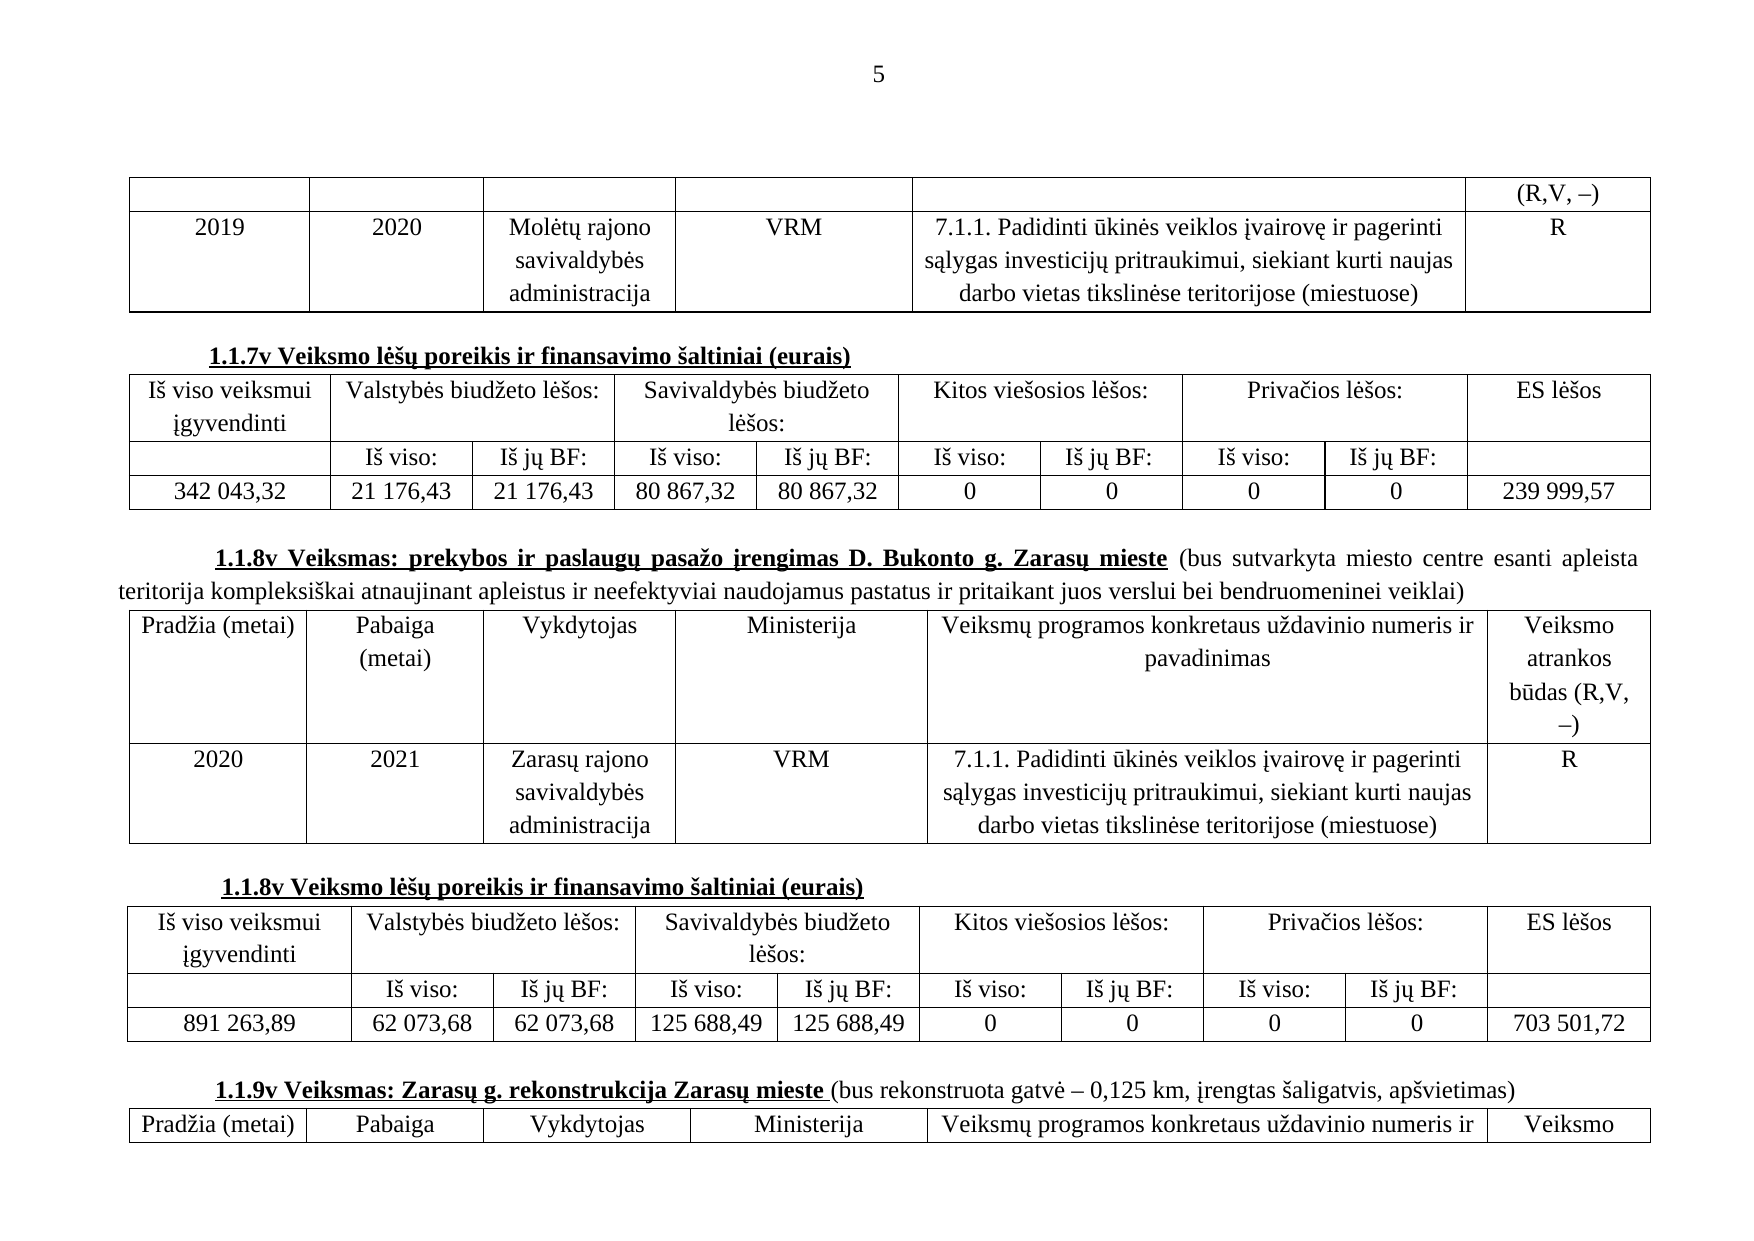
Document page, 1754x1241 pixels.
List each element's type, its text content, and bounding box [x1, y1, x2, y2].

table_header Veiksmo atrankos būdas (R,V, –) [1488, 611, 1650, 743]
table_header Pradžia (metai) [130, 1109, 306, 1142]
table_cell 80 867,32 [615, 476, 756, 509]
table_header Ministerija [676, 611, 927, 743]
table_cell Iš viso: [899, 442, 1040, 475]
table_cell 0 [1204, 1008, 1345, 1041]
table_cell [130, 442, 330, 475]
table_cell 80 867,32 [757, 476, 898, 509]
table_header Kitos viešosios lėšos: [899, 375, 1182, 441]
table_cell 62 073,68 [352, 1008, 493, 1041]
table_cell 0 [1062, 1008, 1203, 1041]
table_header Valstybės biudžeto lėšos: [352, 907, 635, 973]
table_cell 21 176,43 [473, 476, 614, 509]
table_header Pabaiga [307, 1109, 483, 1142]
table_cell 703 501,72 [1488, 1008, 1650, 1041]
table_cell Zarasų rajono savivaldybės administracija [484, 744, 675, 843]
table_header Savivaldybės biudžeto lėšos: [615, 375, 898, 441]
table_cell Iš jų BF: [1346, 974, 1487, 1007]
text 1.1.8v Veiksmas: prekybos ir paslaugų pasažo įrengimas D. Bukonto g. Zarasų mieste (bus sutvarkyta miesto centre esanti apleista teritorija kompleksiškai atnaujinant apleistus ir neefektyviai naudojamus pastatus ir pritaikant juos verslui bei bendruomeninei veiklai) [118, 543, 1639, 605]
table_cell 239 999,57 [1468, 476, 1650, 509]
table_cell [1488, 974, 1650, 1007]
table_header Valstybės biudžeto lėšos: [331, 375, 614, 441]
table_cell Molėtų rajono savivaldybės administracija [484, 212, 675, 311]
table_cell 0 [899, 476, 1040, 509]
table_cell 21 176,43 [331, 476, 472, 509]
table_cell R [1488, 744, 1650, 843]
table_header Pradžia (metai) [130, 611, 306, 743]
table_header Veiksmo [1488, 1109, 1650, 1142]
table_cell Iš jų BF: [1062, 974, 1203, 1007]
table_cell Iš jų BF: [778, 974, 919, 1007]
table_cell Iš viso: [636, 974, 777, 1007]
table_cell 2020 [310, 212, 483, 311]
table_header [913, 178, 1465, 211]
table_cell VRM [676, 212, 912, 311]
table_cell Iš jų BF: [1326, 442, 1467, 475]
table_cell 125 688,49 [778, 1008, 919, 1041]
table_cell Iš viso: [615, 442, 756, 475]
table_header Iš viso veiksmui įgyvendinti [130, 375, 330, 441]
table_header Privačios lėšos: [1204, 907, 1487, 973]
table_cell 0 [1041, 476, 1182, 509]
table_cell 2019 [130, 212, 309, 311]
table_cell Iš jų BF: [1041, 442, 1182, 475]
table_cell Iš viso: [1204, 974, 1345, 1007]
table_cell [128, 974, 351, 1007]
table_header Vykdytojas [484, 1109, 690, 1142]
table_header [310, 178, 483, 211]
table_header ES lėšos [1488, 907, 1650, 973]
table_cell 891 263,89 [128, 1008, 351, 1041]
table_cell R [1466, 212, 1650, 311]
table_cell 0 [1326, 476, 1467, 509]
table_header Savivaldybės biudžeto lėšos: [636, 907, 919, 973]
table_cell 0 [1183, 476, 1324, 509]
text 1.1.7v Veiksmo lėšų poreikis ir finansavimo šaltiniai (eurais) [118, 341, 1639, 370]
table_cell Iš viso: [1183, 442, 1324, 475]
table_cell Iš viso: [352, 974, 493, 1007]
table_cell 0 [1346, 1008, 1487, 1041]
table_cell 2020 [130, 744, 306, 843]
text 1.1.8v Veiksmo lėšų poreikis ir finansavimo šaltiniai (eurais) [118, 872, 1639, 901]
table_header Pabaiga (metai) [307, 611, 483, 743]
table_header Veiksmų programos konkretaus uždavinio numeris ir [928, 1109, 1487, 1142]
table_header [130, 178, 309, 211]
table_cell Iš viso: [920, 974, 1061, 1007]
table_cell 7.1.1. Padidinti ūkinės veiklos įvairovę ir pagerinti sąlygas investicijų pritraukimui, siekiant kurti naujas darbo vietas tikslinėse teritorijose (miestuose) [913, 212, 1465, 311]
table_header [484, 178, 675, 211]
table_header (R,V, –) [1466, 178, 1650, 211]
table_cell VRM [676, 744, 927, 843]
table_header Vykdytojas [484, 611, 675, 743]
table_header Veiksmų programos konkretaus uždavinio numeris ir pavadinimas [928, 611, 1487, 743]
table_cell 0 [920, 1008, 1061, 1041]
table_cell Iš jų BF: [494, 974, 635, 1007]
table_header Kitos viešosios lėšos: [920, 907, 1203, 973]
table_header Ministerija [691, 1109, 927, 1142]
table_header [676, 178, 912, 211]
table_header Iš viso veiksmui įgyvendinti [128, 907, 351, 973]
table_cell Iš jų BF: [757, 442, 898, 475]
table_header Privačios lėšos: [1183, 375, 1467, 441]
table_cell 7.1.1. Padidinti ūkinės veiklos įvairovę ir pagerinti sąlygas investicijų pritraukimui, siekiant kurti naujas darbo vietas tikslinėse teritorijose (miestuose) [928, 744, 1487, 843]
table_cell Iš jų BF: [473, 442, 614, 475]
table_cell 125 688,49 [636, 1008, 777, 1041]
table_header ES lėšos [1468, 375, 1650, 441]
table_cell 62 073,68 [494, 1008, 635, 1041]
text 1.1.9v Veiksmas: Zarasų g. rekonstrukcija Zarasų mieste (bus rekonstruota gatvė – 0,125 km, įrengtas šaligatvis, apšvietimas) [118, 1075, 1639, 1103]
table_cell [1468, 442, 1650, 475]
table_cell 342 043,32 [130, 476, 330, 509]
table_cell Iš viso: [331, 442, 472, 475]
table_cell 2021 [307, 744, 483, 843]
